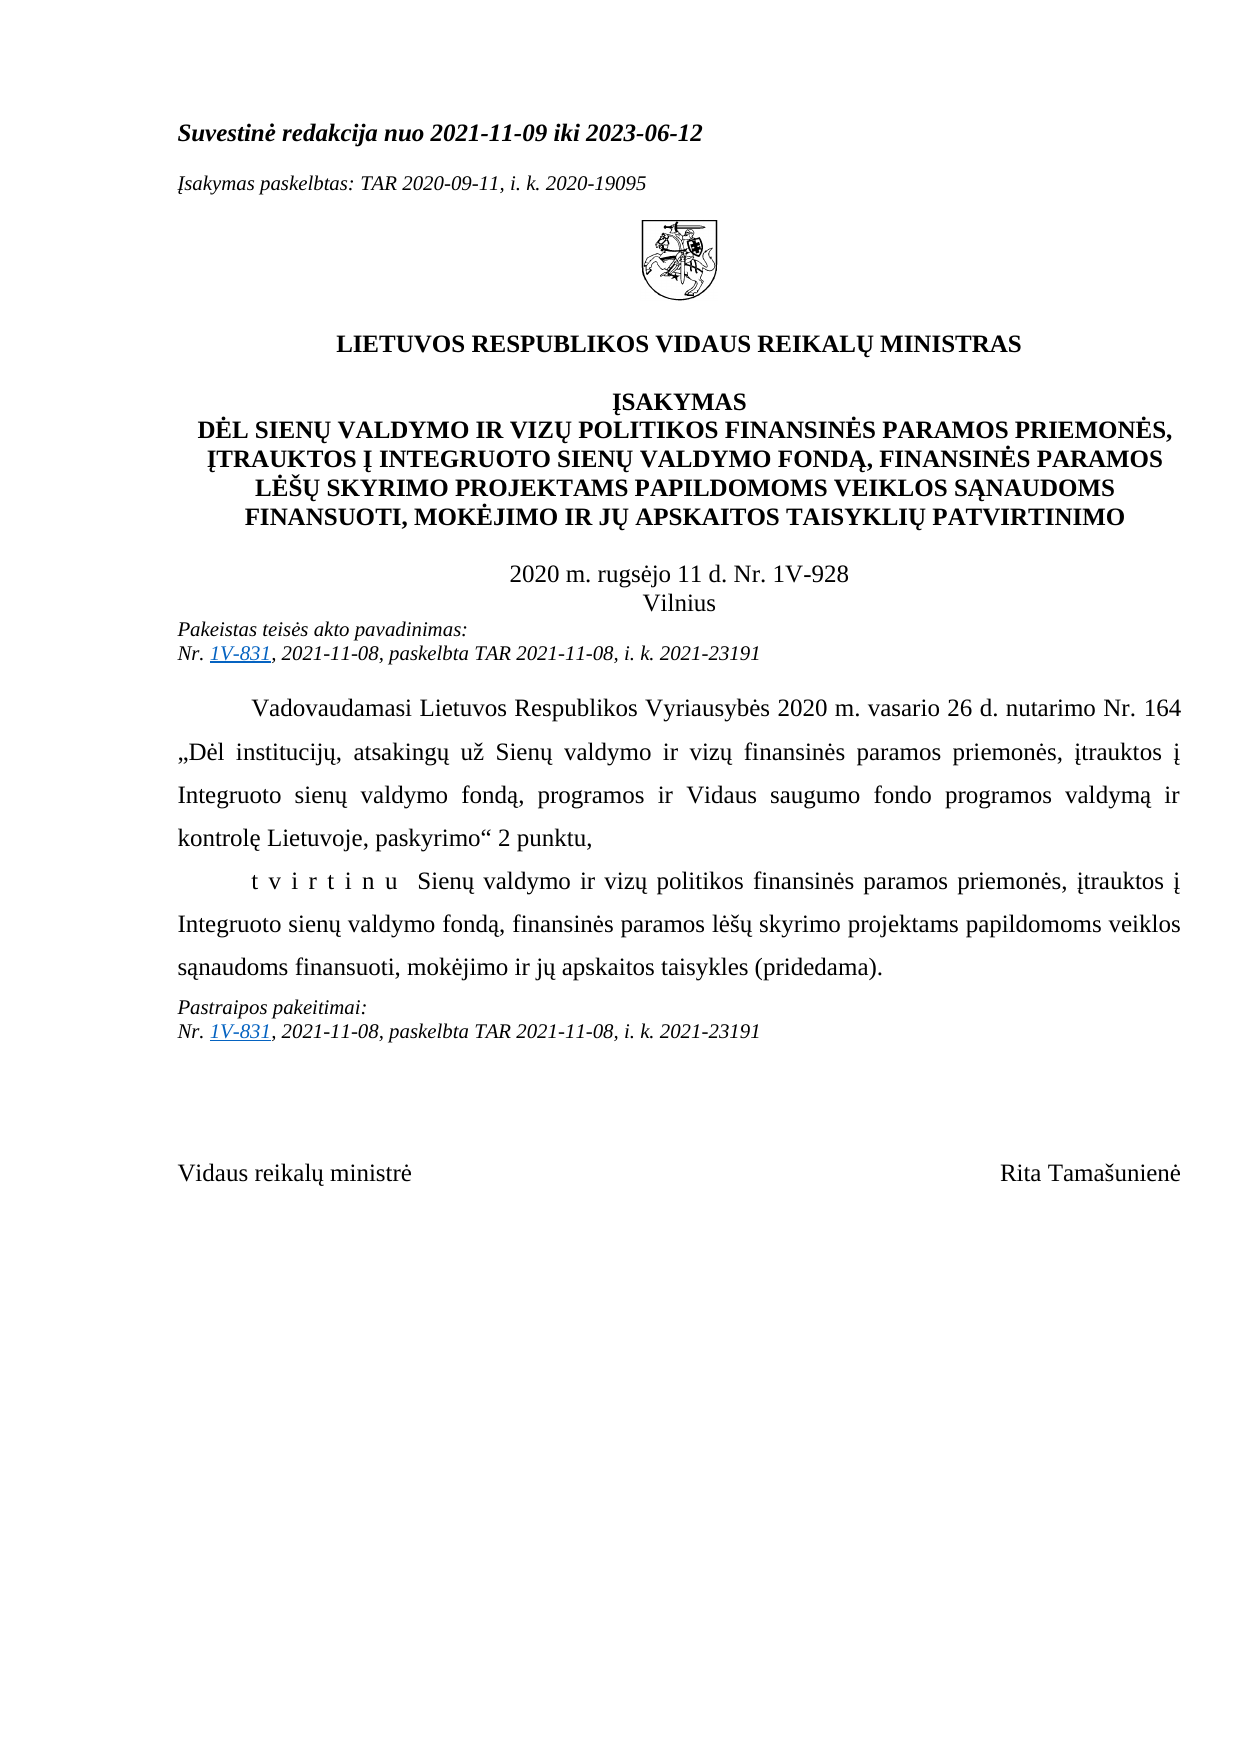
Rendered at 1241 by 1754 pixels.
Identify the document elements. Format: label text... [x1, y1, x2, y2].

text tvirtinu Sienų valdymo ir vizų politikos finansinės paramos priemonės, įtrauktos į Integruoto sienų valdymo fondą, finansinės paramos lėšų skyrimo projektams papildomoms veiklos sąnaudoms finansuoti, mokėjimo ir jų apskaitos taisykles (pridedama). [177, 866, 1181, 981]
text ĮSAKYMAS [177, 387, 1181, 415]
text Pakeistas teisės akto pavadinimas: [177, 617, 1181, 641]
text Suvestinė redakcija nuo 2021-11-09 iki 2023-06-12 [177, 118, 1181, 147]
text Pastraipos pakeitimai: [177, 995, 1181, 1019]
text Vilnius [177, 588, 1181, 617]
text Nr. 1V-831, 2021-11-08, paskelbta TAR 2021-11-08, i. k. 2021-23191 [177, 641, 1181, 665]
subtitle DĖL SIENŲ VALDYMO IR VIZŲ POLITIKOS FINANSINĖS PARAMOS PRIEMONĖS, ĮTRAUKTOS Į INTEGRUOTO SIENŲ VALDYMO FONDĄ, FINANSINĖS PARAMOS LĖŠŲ SKYRIMO PROJEKTAMS PAPILDOMOMS VEIKLOS SĄNAUDOMS FINANSUOTI, MOKĖJIMO IR JŲ APSKAITOS TAISYKLIŲ PATVIRTINIMO [189, 415, 1181, 530]
text 2020 m. rugsėjo 11 d. Nr. 1V-928 [177, 559, 1181, 588]
text Vadovaudamasi Lietuvos Respublikos Vyriausybės 2020 m. vasario 26 d. nutarimo Nr. 164 „Dėl institucijų, atsakingų už Sienų valdymo ir vizų finansinės paramos priemonės, įtrauktos į Integruoto sienų valdymo fondą, programos ir Vidaus saugumo fondo programos valdymą ir kontrolę Lietuvoje, paskyrimo“ 2 punktu, [177, 693, 1181, 852]
text LIETUVOS RESPUBLIKOS VIDAUS REIKALŲ MINISTRAS [177, 329, 1181, 358]
text Įsakymas paskelbtas: TAR 2020-09-11, i. k. 2020-19095 [177, 171, 1181, 195]
text Nr. 1V-831, 2021-11-08, paskelbta TAR 2021-11-08, i. k. 2021-23191 [177, 1019, 1181, 1043]
text Vidaus reikalų ministrė Rita Tamašunienė [177, 1158, 1181, 1187]
